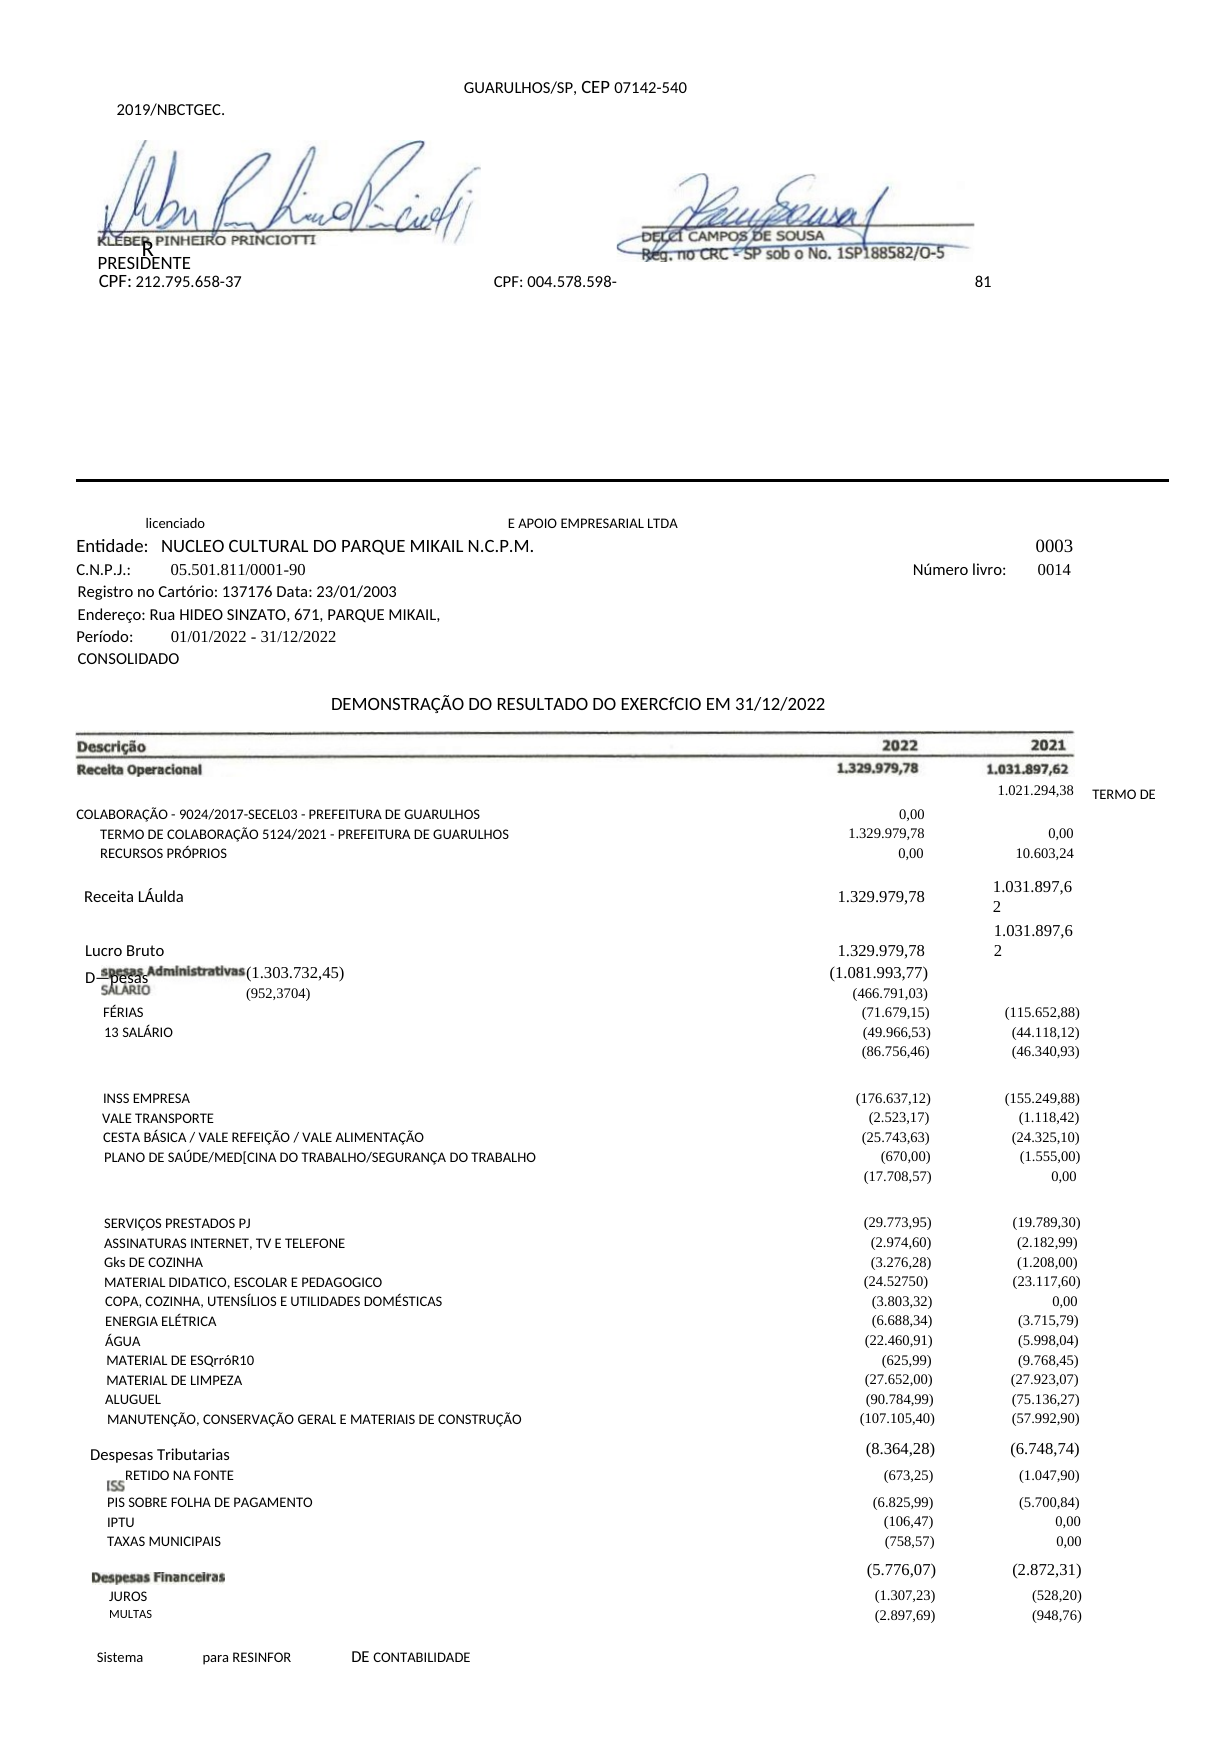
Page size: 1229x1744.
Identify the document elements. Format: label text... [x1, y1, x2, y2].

table_cell ENERGIA ELÉTRICA [90, 1312, 854, 1332]
table_cell (49.966,53) [855, 1023, 982, 1043]
table_cell [90, 1559, 854, 1587]
table_cell Despesas Tributarias [90, 1439, 854, 1467]
table_cell MATERIAL DIDATICO, ESCOLAR E PEDAGOGICO [90, 1273, 854, 1293]
table_cell COPA, COZINHA, UTENSÍLIOS E UTILIDADES DOMÉSTICAS [90, 1293, 854, 1312]
table_cell 13 SALÁRIO [90, 1023, 854, 1043]
table_cell 0,00 [982, 1533, 1084, 1559]
table_cell (5.998,04) [982, 1332, 1084, 1351]
table_cell (1.208,00) [982, 1254, 1084, 1273]
table_cell (155.249,88) [982, 1089, 1084, 1109]
table_cell (17.708,57) [855, 1168, 982, 1214]
table_cell 0,00 [982, 1513, 1084, 1533]
table_cell PLANO DE SAÚDE/MED[CINA DO TRABALHO/SEGURANÇA DO TRABALHO [90, 1148, 854, 1168]
text Registro no Cartório: 137176 Data: 23/01/2003 [77, 581, 1181, 601]
table_cell (1.047,90) [982, 1467, 1084, 1493]
table_cell MATERIAL DE LIMPEZA [90, 1371, 854, 1391]
table_header 1.329.979,78 [524, 825, 982, 844]
table_cell (23.117,60) [982, 1273, 1084, 1293]
table_cell MANUTENÇÃO, CONSERVAÇÃO GERAL E MATERIAIS DE CONSTRUÇÃO [90, 1410, 854, 1439]
text CONSOLIDADO [77, 648, 1181, 669]
text (952,3704) (466.791,03) [76, 984, 1181, 1002]
table_cell 1.031.897,62 [982, 921, 1074, 962]
table_cell (3.715,79) [982, 1312, 1084, 1332]
table_header (71.679,15) [855, 1004, 982, 1023]
table_cell (3.803,32) [855, 1293, 982, 1312]
table_cell (24.325,10) [982, 1129, 1084, 1148]
table_header TERMO DE COLABORAÇÃO 5124/2021 - PREFEITURA DE GUARULHOS [84, 825, 524, 844]
table_cell (22.460,91) [855, 1332, 982, 1351]
table_cell (6.748,74) [982, 1439, 1084, 1467]
table_cell (670,00) [855, 1148, 982, 1168]
table_cell IPTU [90, 1513, 854, 1533]
table_cell 10.603,24 [982, 845, 1074, 873]
table_cell (57.992,90) [982, 1410, 1084, 1439]
table_cell RETIDO NA FONTE [90, 1467, 854, 1493]
table_cell 0,00 [982, 1293, 1084, 1312]
table_cell JUROS [90, 1587, 854, 1606]
text TERMO DE COLABORAÇÃO - 9024/2017-SECEL03 - PREFEITURA DE GUARULHOS 0,00 [76, 730, 1181, 823]
text CPF: 004.578.598-81 [76, 98, 1181, 292]
text Endereço: Rua HIDEO SINZATO, 671, PARQUE MIKAIL, [77, 604, 1181, 624]
table_cell RECURSOS PRÓPRIOS [84, 845, 524, 873]
table_cell (2.897,69) [855, 1606, 982, 1625]
table_header (115.652,88) [982, 1004, 1084, 1023]
table_cell (107.105,40) [855, 1410, 982, 1439]
table_cell (2.974,60) [855, 1234, 982, 1253]
table_cell (6.688,34) [855, 1312, 982, 1332]
table_cell (528,20) [982, 1587, 1084, 1606]
text licenciado E APOIO EMPRESARIAL LTDA [76, 514, 1181, 532]
table_cell (19.789,30) [982, 1214, 1084, 1234]
table_cell (3.276,28) [855, 1254, 982, 1273]
table_cell (106,47) [855, 1513, 982, 1533]
text Entidade: NUCLEO CULTURAL DO PARQUE MIKAIL N.C.P.M. 0003 [76, 534, 1181, 557]
table_cell (1.555,00) [982, 1148, 1084, 1168]
table_cell (86.756,46) [855, 1043, 982, 1089]
table_cell ÁGUA [90, 1332, 854, 1351]
table_cell MULTAS [90, 1606, 854, 1625]
table_cell Receita LÁulda [84, 873, 524, 921]
table_cell (90.784,99) [855, 1391, 982, 1410]
table_cell SERVIÇOS PRESTADOS PJ [90, 1214, 854, 1234]
text Período: 01/01/2022 - 31/12/2022 [76, 627, 1181, 647]
table_cell (27.652,00) [855, 1371, 982, 1391]
table_cell 1.031.897,62 [982, 873, 1074, 921]
table_cell (5.776,07) [855, 1559, 982, 1587]
table_cell 1.329.979,78 [524, 873, 982, 921]
table_cell (75.136,27) [982, 1391, 1084, 1410]
table_cell 0,00 [524, 845, 982, 873]
table_cell VALE TRANSPORTE [90, 1109, 854, 1128]
table_cell (1.307,23) [855, 1587, 982, 1606]
table_cell (44.118,12) [982, 1023, 1084, 1043]
table_cell (27.923,07) [982, 1371, 1084, 1391]
table_cell (46.340,93) [982, 1043, 1084, 1089]
table_cell (2.523,17) [855, 1109, 982, 1128]
table_cell [90, 1168, 854, 1214]
table_cell (2.182,99) [982, 1234, 1084, 1253]
table_cell ASSINATURAS INTERNET, TV E TELEFONE [90, 1234, 854, 1253]
text C.N.P.J.: 05.501.811/0001-90 Número livro: 0014 [76, 559, 1181, 580]
subtitle DEMONSTRAÇÃO DO RESULTADO DO EXERCfCIO EM 31/12/2022 [264, 692, 893, 714]
table_cell (2.872,31) [982, 1559, 1084, 1587]
table_cell (24.52750) [855, 1273, 982, 1293]
table_cell Gks DE COZINHA [90, 1254, 854, 1273]
table_cell (673,25) [855, 1467, 982, 1493]
table_cell 0,00 [982, 1168, 1084, 1214]
table_cell (9.768,45) [982, 1351, 1084, 1371]
table_cell (625,99) [855, 1351, 982, 1371]
table_cell (1.118,42) [982, 1109, 1084, 1128]
table_cell PIS SOBRE FOLHA DE PAGAMENTO [90, 1494, 854, 1513]
table_cell CESTA BÁSICA / VALE REFEIÇÃO / VALE ALIMENTAÇÃO [90, 1129, 854, 1148]
table_header FÉRIAS [90, 1004, 854, 1023]
table_cell TAXAS MUNICIPAIS [90, 1533, 854, 1559]
table_cell (25.743,63) [855, 1129, 982, 1148]
table_cell INSS EMPRESA [90, 1089, 854, 1109]
table_cell ALUGUEL [90, 1391, 854, 1410]
table_cell (948,76) [982, 1606, 1084, 1625]
table_cell (5.700,84) [982, 1494, 1084, 1513]
table_header 0,00 [982, 825, 1074, 844]
table_cell [90, 1043, 854, 1089]
table_cell 1.329.979,78 [524, 921, 982, 962]
table_cell (758,57) [855, 1533, 982, 1559]
text (1.303.732,45) (1.081.993,77) [76, 962, 1181, 982]
table_cell (176.637,12) [855, 1089, 982, 1109]
table_cell Lucro Bruto [84, 921, 524, 962]
table_cell (6.825,99) [855, 1494, 982, 1513]
table_cell MATERIAL DE ESQrróR10 [90, 1351, 854, 1371]
table_cell (8.364,28) [855, 1439, 982, 1467]
table_cell (29.773,95) [855, 1214, 982, 1234]
